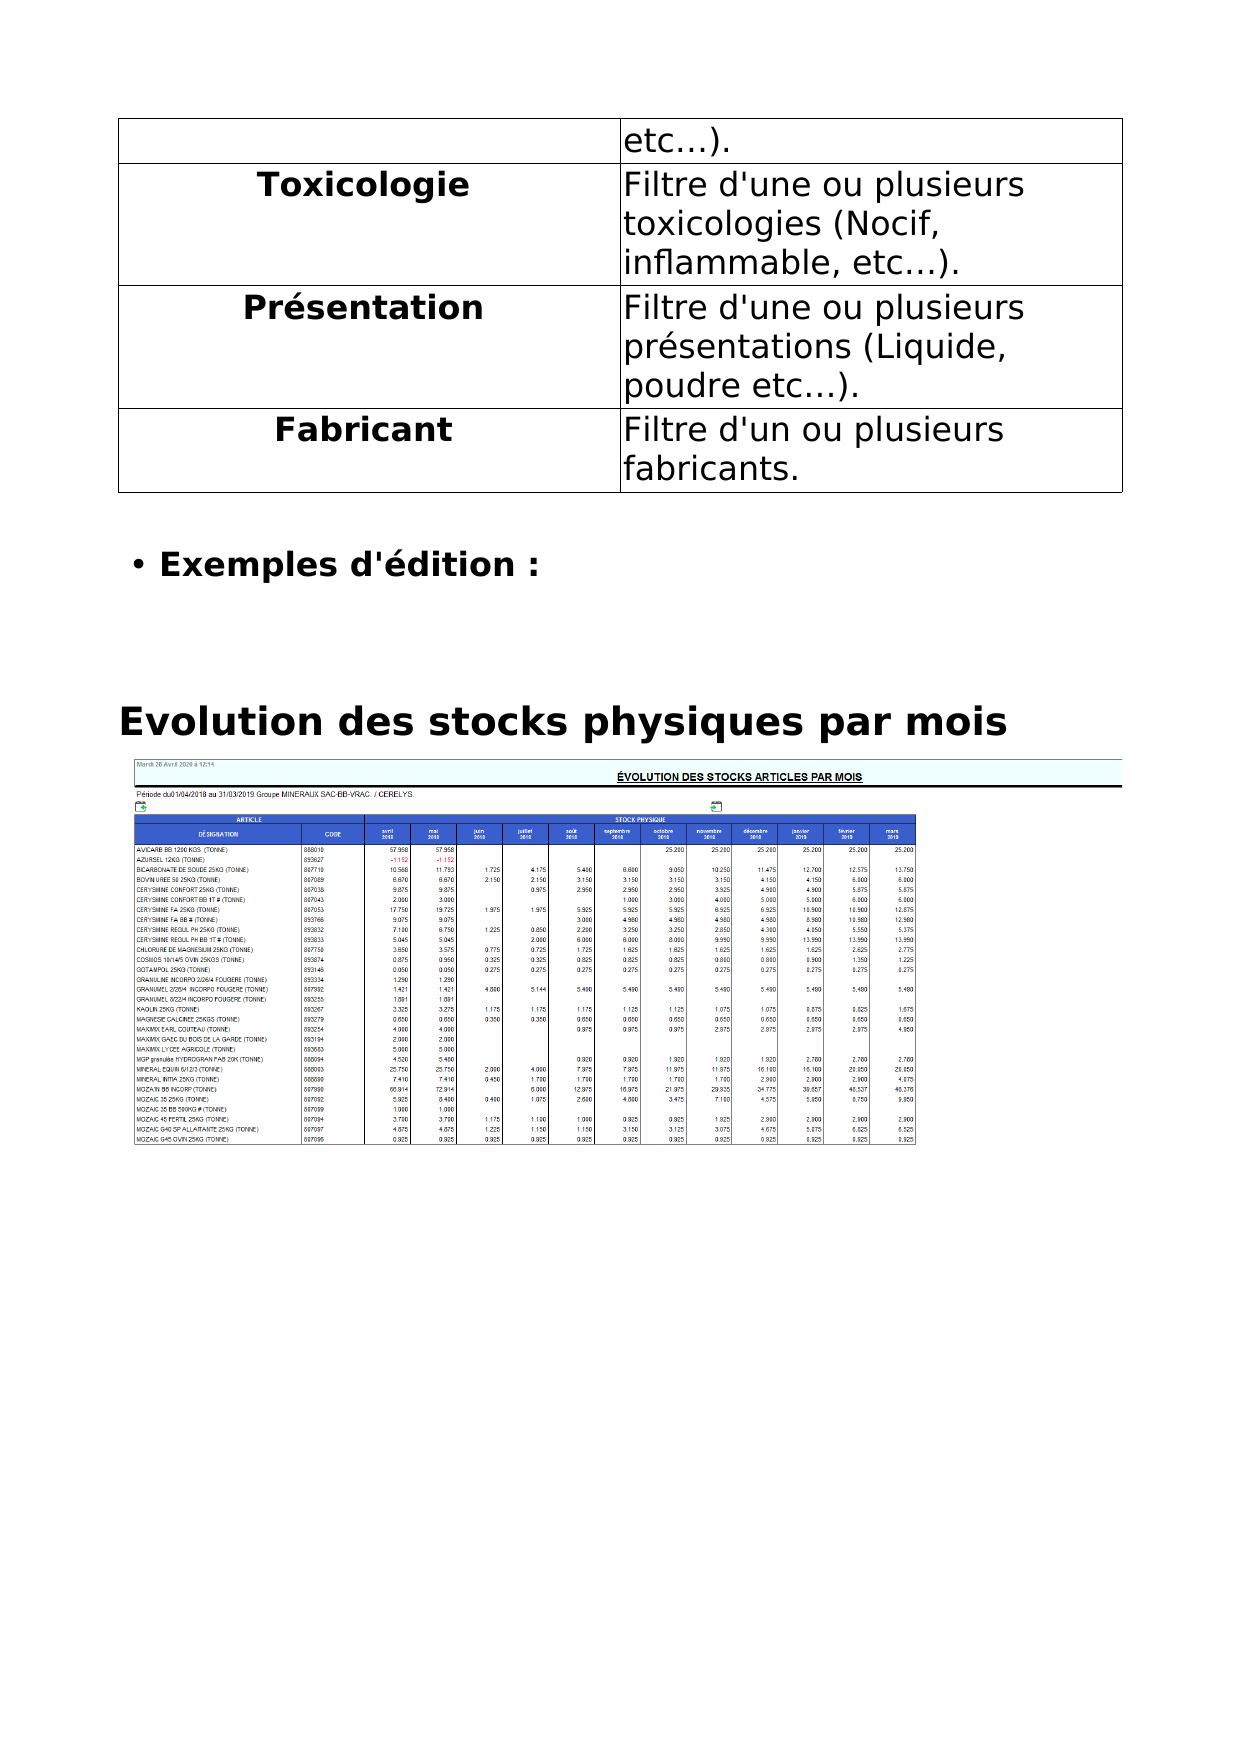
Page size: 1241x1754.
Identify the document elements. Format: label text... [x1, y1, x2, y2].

table_cell etc…). [621, 119, 1122, 163]
table_cell Toxicologie [119, 164, 620, 285]
subtitle Evolution des stocks physiques par mois [118, 699, 1122, 744]
table_cell [119, 119, 620, 163]
table_cell Fabricant [119, 409, 620, 492]
table_cell Filtre d'une ou plusieurs présentations (Liquide, poudre etc…). [621, 286, 1122, 408]
table_cell Filtre d'une ou plusieurs toxicologies (Nocif, inflammable, etc…). [621, 164, 1122, 285]
text • Exemples d'édition : [118, 506, 1122, 662]
table_cell Filtre d'un ou plusieurs fabricants. [621, 409, 1122, 492]
table_cell Présentation [119, 286, 620, 408]
picture [118, 757, 1123, 1175]
